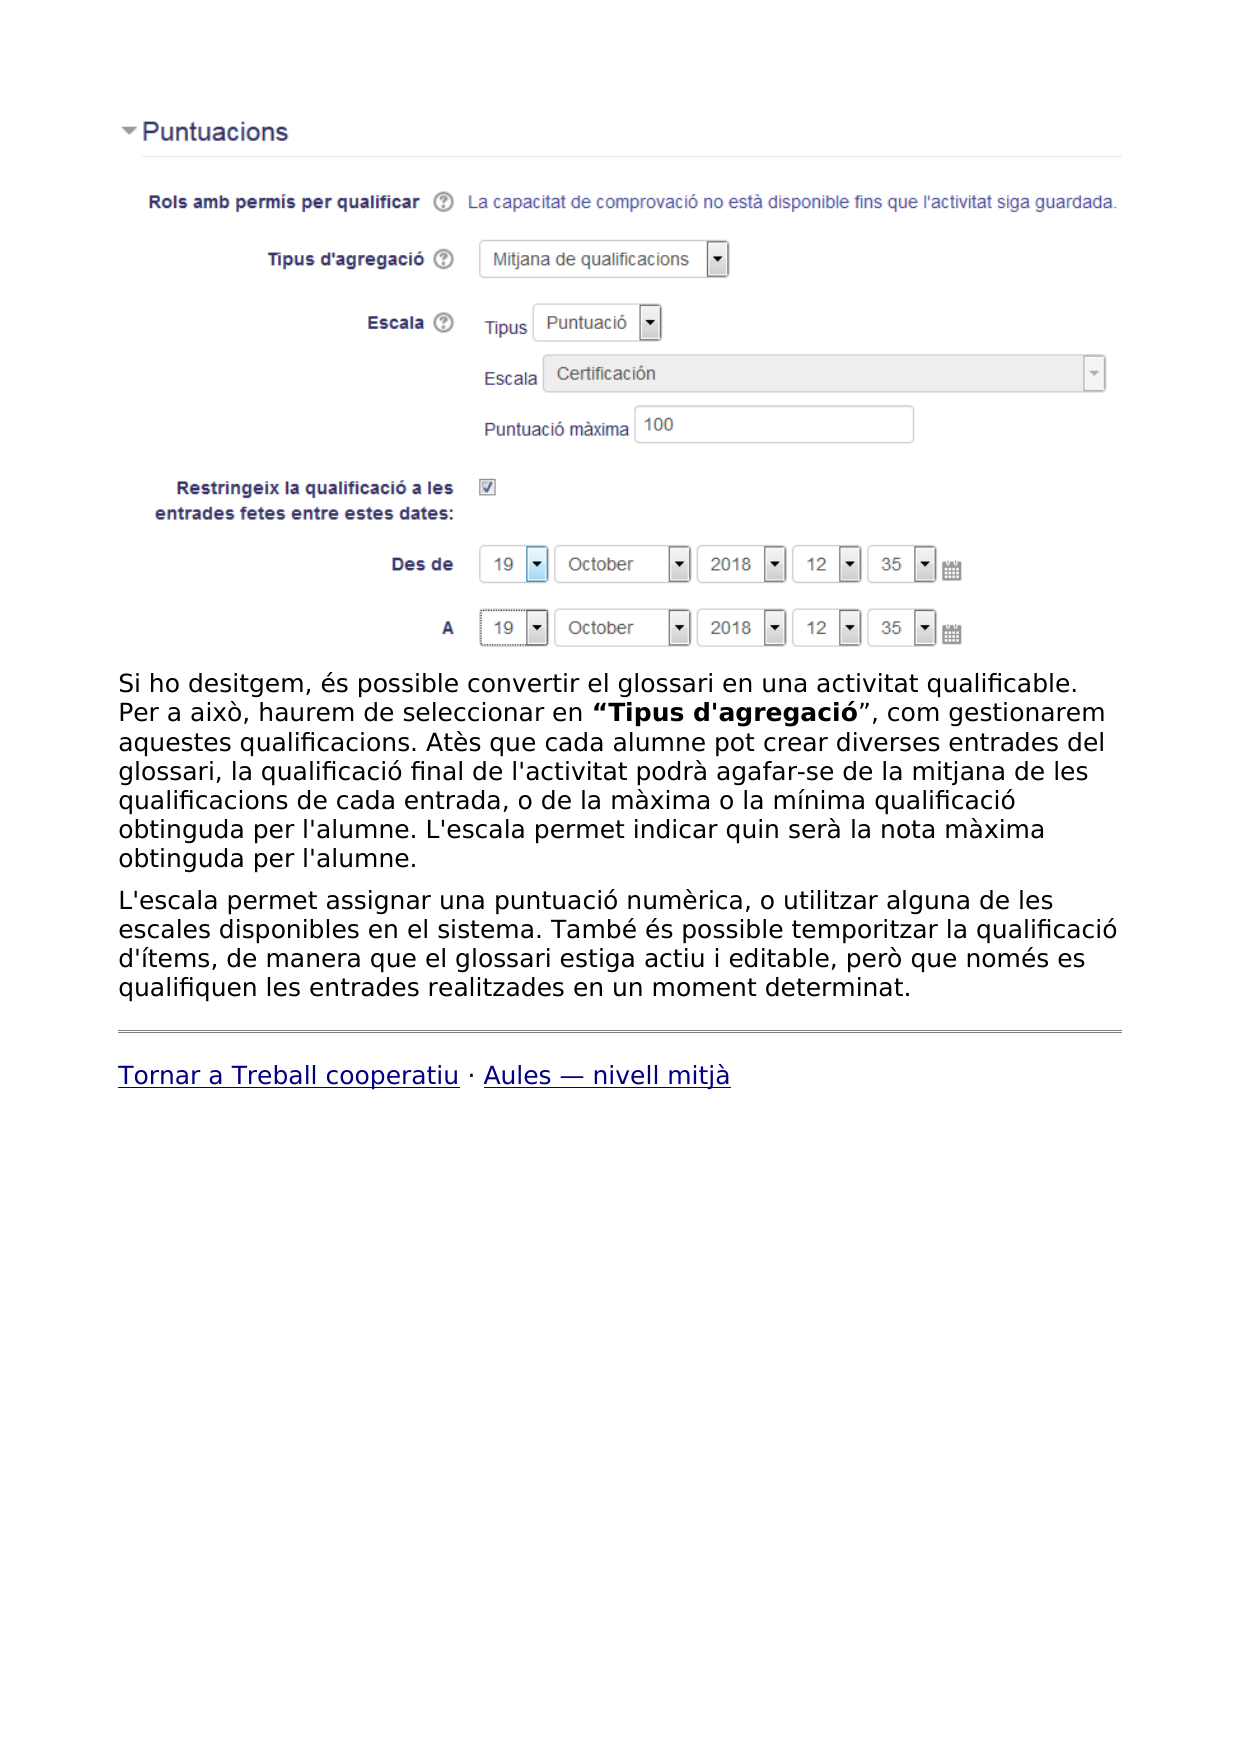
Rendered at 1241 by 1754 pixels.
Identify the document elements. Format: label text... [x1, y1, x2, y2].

text Tornar a Treball cooperatiu · Aules — nivell mitjà [118, 1062, 1122, 1091]
picture [118, 118, 1123, 657]
text L'escala permet assignar una puntuació numèrica, o utilitzar alguna de les escales disponibles en el sistema. També és possible temporitzar la qualificació d'ítems, de manera que el glossari estiga actiu i editable, però que només es qualifiquen les entrades realitzades en un moment determinat. [118, 886, 1122, 1003]
text Si ho desitgem, és possible convertir el glossari en una activitat qualificable. Per a això, haurem de seleccionar en “Tipus d'agregació”, com gestionarem aquestes qualificacions. Atès que cada alumne pot crear diverses entrades del glossari, la qualificació final de l'activitat podrà agafar-se de la mitjana de les qualificacions de cada entrada, o de la màxima o la mínima qualificació obtinguda per l'alumne. L'escala permet indicar quin serà la nota màxima obtinguda per l'alumne. [118, 669, 1122, 873]
